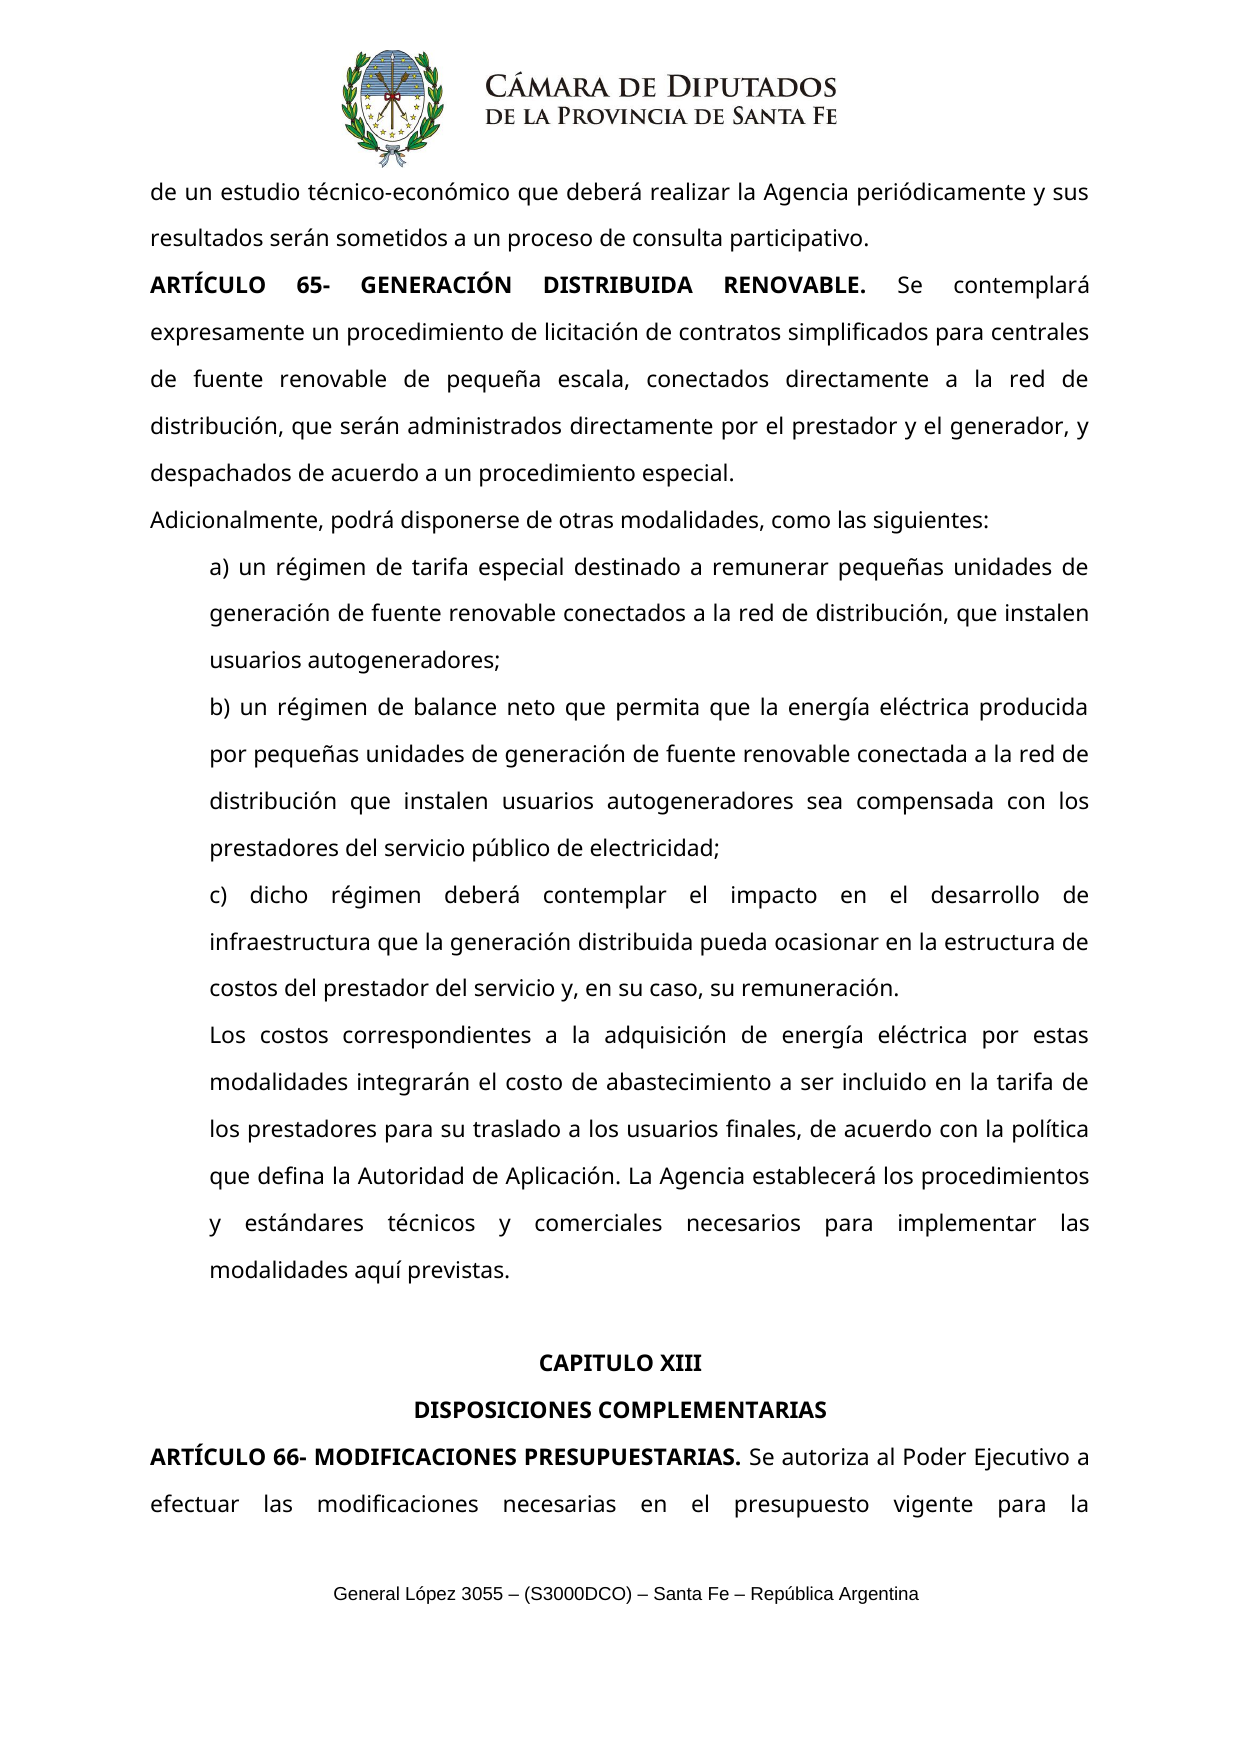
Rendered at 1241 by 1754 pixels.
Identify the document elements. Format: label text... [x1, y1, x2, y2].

text c) dicho régimen deberá contemplar el impacto en el desarrollo de infraestructura que la generación distribuida pueda ocasionar en la estructura de costos del prestador del servicio y, en su caso, su remuneración. [209, 878, 1090, 1003]
text CAPITULO XIII [150, 1347, 1090, 1378]
picture [341, 50, 837, 172]
text ARTÍCULO 66- MODIFICACIONES PRESUPUESTARIAS. Se autoriza al Poder Ejecutivo a efectuar las modificaciones necesarias en el presupuesto vigente para la [150, 1441, 1090, 1519]
text ARTÍCULO 65- GENERACIÓN DISTRIBUIDA RENOVABLE. Se contemplará expresamente un procedimiento de licitación de contratos simplificados para centrales de fuente renovable de pequeña escala, conectados directamente a la red de distribución, que serán administrados directamente por el prestador y el generador, y despachados de acuerdo a un procedimiento especial. [150, 269, 1090, 488]
text b) un régimen de balance neto que permita que la energía eléctrica producida por pequeñas unidades de generación de fuente renovable conectada a la red de distribución que instalen usuarios autogeneradores sea compensada con los prestadores del servicio público de electricidad; [209, 691, 1090, 863]
text a) un régimen de tarifa especial destinado a remunerar pequeñas unidades de generación de fuente renovable conectados a la red de distribución, que instalen usuarios autogeneradores; [209, 550, 1090, 675]
text DISPOSICIONES COMPLEMENTARIAS [150, 1394, 1090, 1425]
text Adicionalmente, podrá disponerse de otras modalidades, como las siguientes: [150, 503, 1090, 535]
text Los costos correspondientes a la adquisición de energía eléctrica por estas modalidades integrarán el costo de abastecimiento a ser incluido en la tarifa de los prestadores para su traslado a los usuarios finales, de acuerdo con la política que defina la Autoridad de Aplicación. La Agencia establecerá los procedimientos y estándares técnicos y comerciales necesarios para implementar las modalidades aquí previstas. [209, 1019, 1090, 1285]
text de un estudio técnico-económico que deberá realizar la Agencia periódicamente y sus resultados serán sometidos a un proceso de consulta participativo. [150, 175, 1090, 253]
